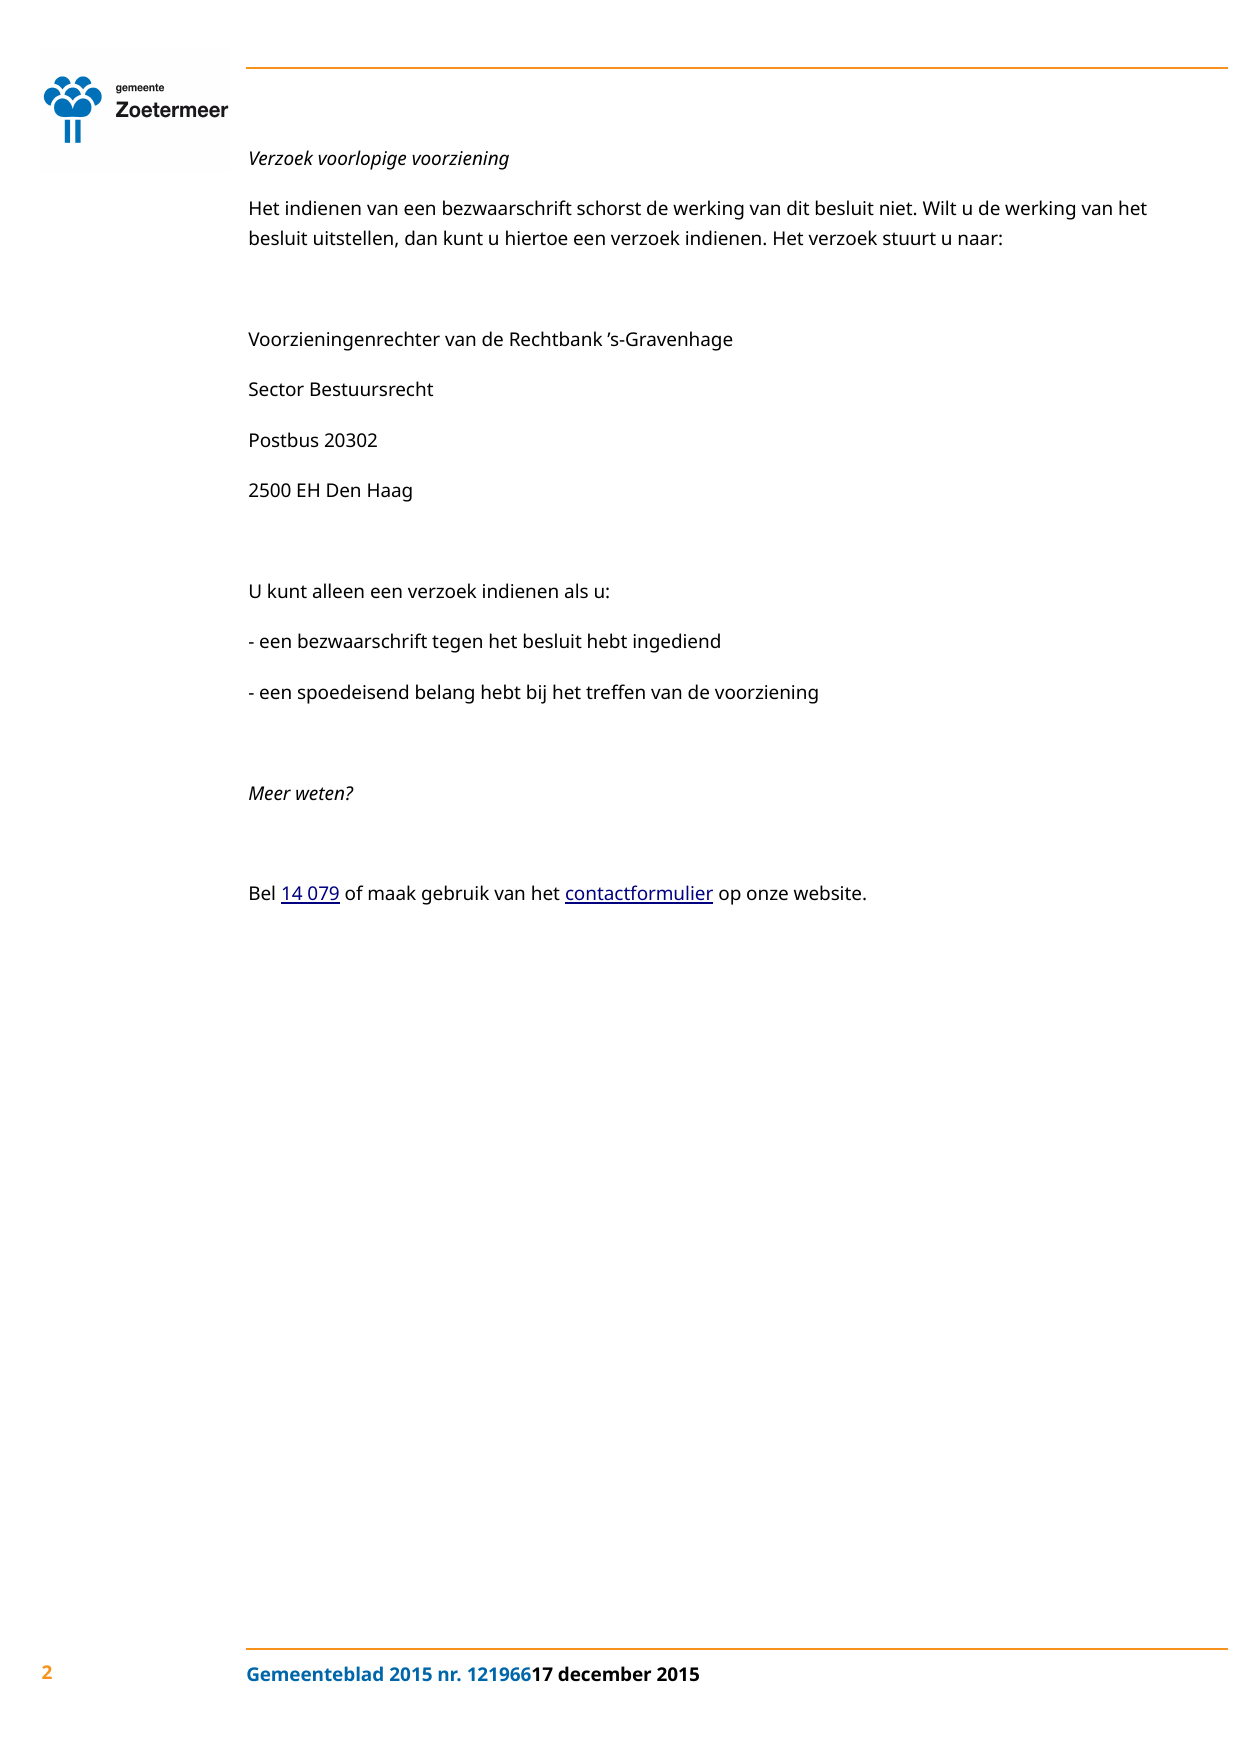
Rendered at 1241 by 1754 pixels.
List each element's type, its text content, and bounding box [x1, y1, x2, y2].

text Bel 14 079 of maak gebruik van het contactformulier op onze website. [248, 881, 1152, 906]
text 2500 EH Den Haag [248, 477, 1152, 503]
text Verzoek voorlopige voorziening [248, 145, 1152, 171]
text Het indienen van een bezwaarschrift schorst de werking van dit besluit niet. Wilt u de werking van het besluit uitstellen, dan kunt u hiertoe een verzoek indienen. Het verzoek stuurt u naar: [248, 196, 1152, 251]
text Sector Bestuursrecht [248, 376, 1152, 402]
text - een spoedeisend belang hebt bij het treffen van de voorziening [248, 679, 1152, 705]
picture [41, 47, 231, 172]
text Meer weten? [248, 780, 1152, 806]
text Postbus 20302 [248, 427, 1152, 453]
text Voorzieningenrechter van de Rechtbank ’s-Gravenhage [248, 326, 1152, 352]
text U kunt alleen een verzoek indienen als u: [248, 578, 1152, 604]
text - een bezwaarschrift tegen het besluit hebt ingediend [248, 628, 1152, 654]
